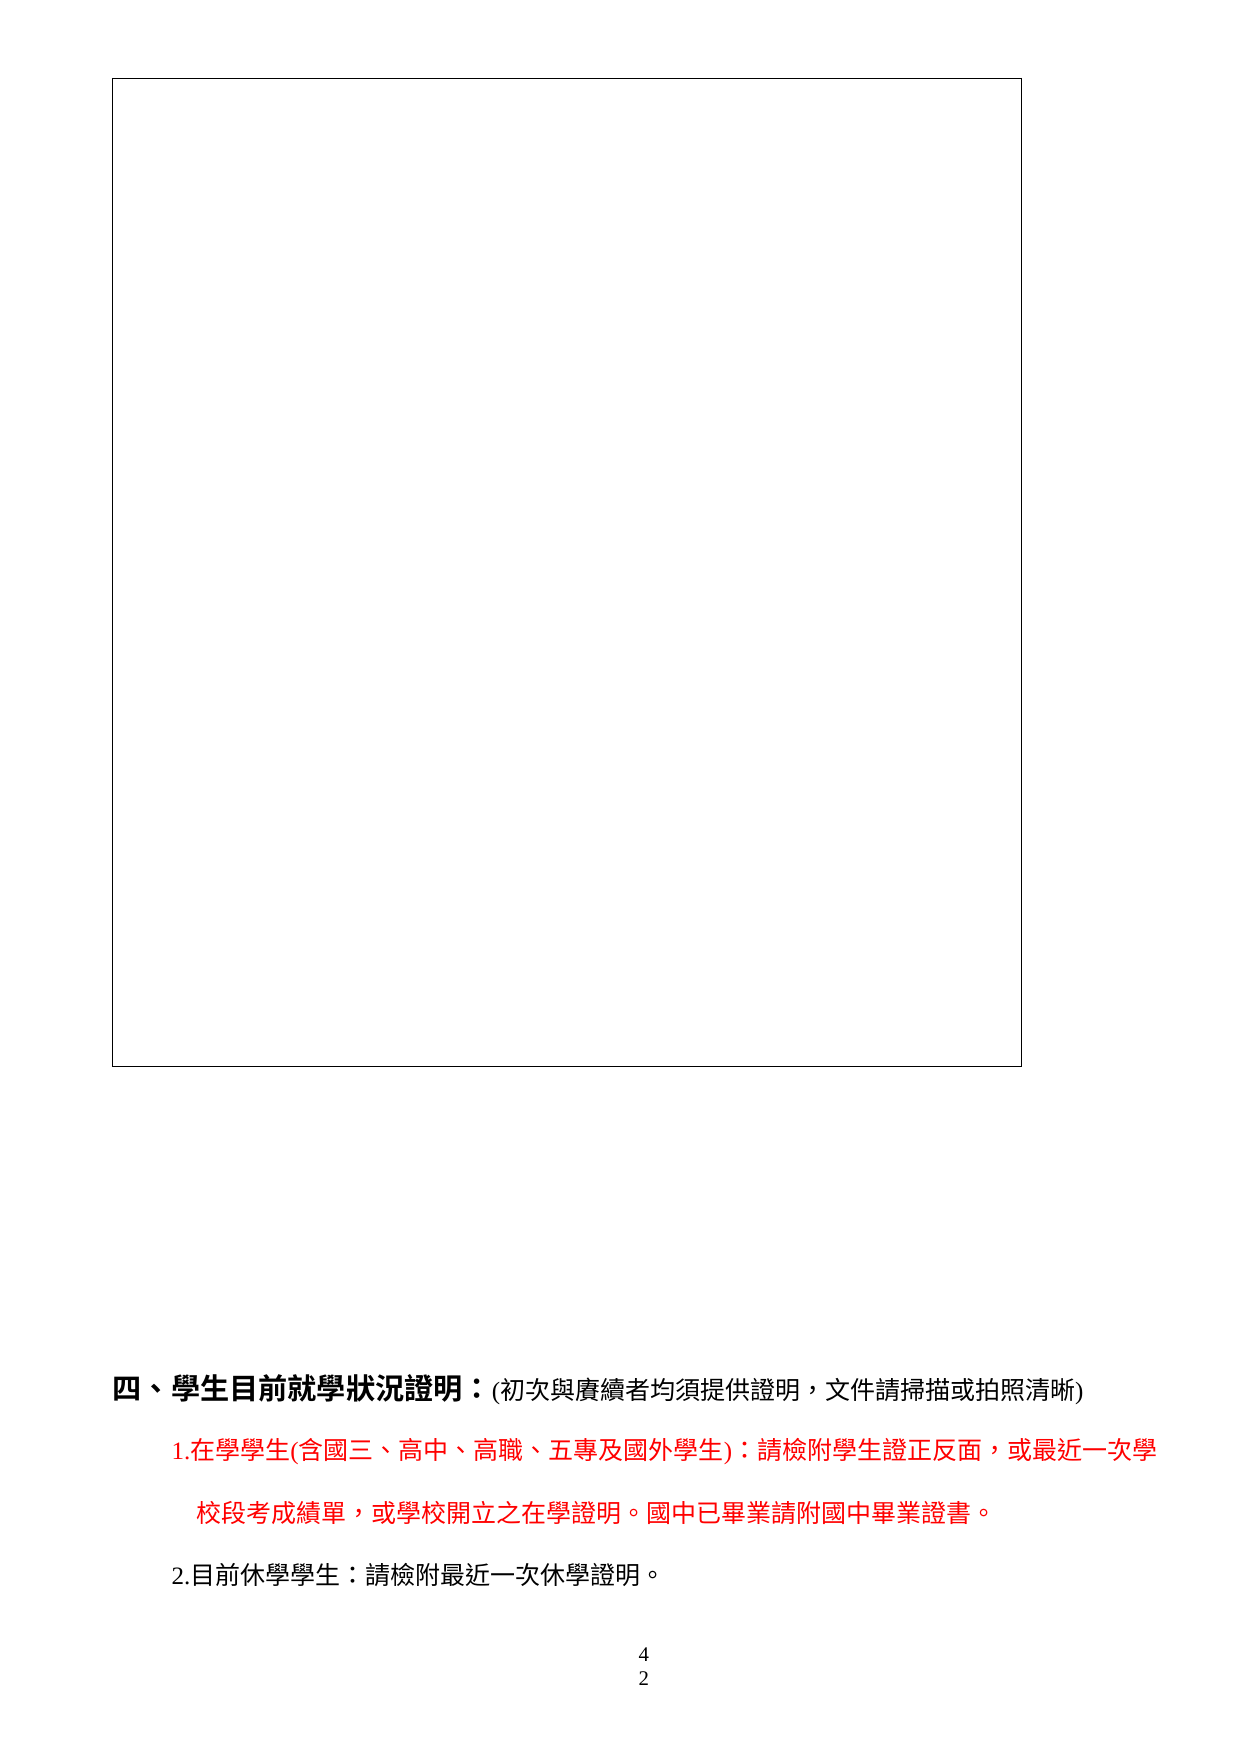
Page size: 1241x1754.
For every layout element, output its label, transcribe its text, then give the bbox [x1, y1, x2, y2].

table_header [113, 79, 1021, 1066]
text 1.在學學生(含國三、高中、高職、五專及國外學生)：請檢附學生證正反面，或最近一次學校段考成績單，或學校開立之在學證明。國中已畢業請附國中畢業證書。 [171, 1407, 1167, 1532]
text 2.目前休學學生：請檢附最近一次休學證明。 [171, 1532, 1167, 1595]
text 四、學生目前就學狀況證明：(初次與賡續者均須提供證明，文件請掃描或拍照清晰) [112, 1345, 1167, 1407]
